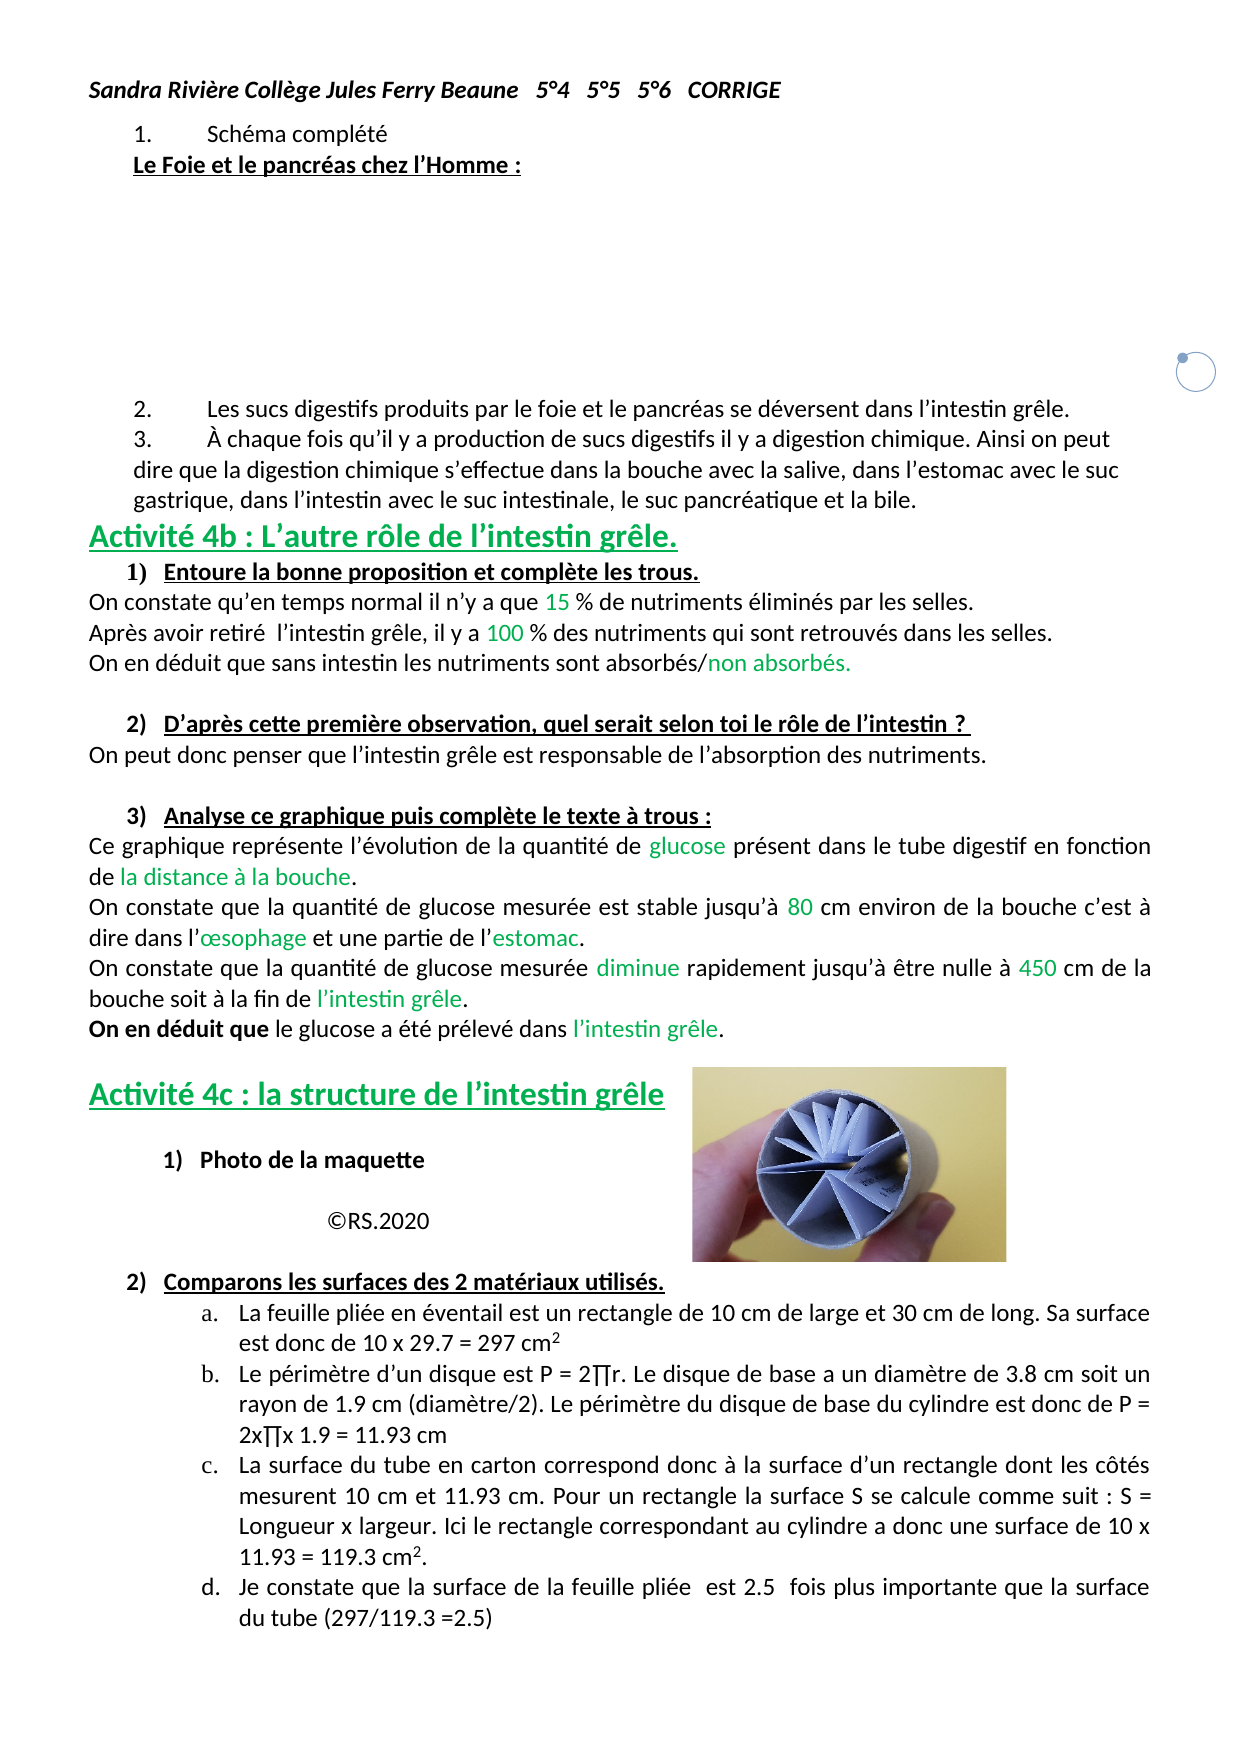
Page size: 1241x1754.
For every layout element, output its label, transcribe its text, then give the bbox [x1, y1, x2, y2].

list Les sucs digestifs produits par le foie et le pancréas se déversent dans l’intestin grêle. [133, 393, 1152, 423]
text On constate que la quantité de glucose mesurée est stable jusqu’à 80 cm environ de la bouche c’est à dire dans l’œsophage et une partie de l’estomac. [89, 891, 1152, 952]
list Le périmètre d’un disque est P = 2∏r. Le disque de base a un diamètre de 3.8 cm soit un rayon de 1.9 cm (diamètre/2). Le périmètre du disque de base du cylindre est donc de P = 2x∏x 1.9 = 11.93 cm [201, 1358, 1152, 1449]
text Ce graphique représente l’évolution de la quantité de glucose présent dans le tube digestif en fonction de la distance à la bouche. [89, 830, 1152, 891]
list D’après cette première observation, quel serait selon toi le rôle de l’intestin ? [126, 708, 1152, 739]
list Comparons les surfaces des 2 matériaux utilisés. [126, 1266, 1152, 1297]
text Activité 4b : L’autre rôle de l’intestin grêle. [89, 515, 1152, 556]
list [1007, 1144, 1152, 1174]
list Je constate que la surface de la feuille pliée est 2.5 fois plus importante que la surface du tube (297/119.3 =2.5) [201, 1571, 1152, 1632]
text On constate qu’en temps normal il n’y a que 15 % de nutriments éliminés par les selles. [89, 586, 1152, 617]
list À chaque fois qu’il y a production de sucs digestifs il y a digestion chimique. Ainsi on peut dire que la digestion chimique s’effectue dans la bouche avec la salive, dans l’estomac avec le suc gastrique, dans l’intestin avec le suc intestinale, le suc pancréatique et la bile. [133, 423, 1152, 515]
list Photo de la maquette [162, 1144, 692, 1174]
text On constate que la quantité de glucose mesurée diminue rapidement jusqu’à être nulle à 450 cm de la bouche soit à la fin de l’intestin grêle. [89, 952, 1152, 1013]
list Analyse ce graphique puis complète le texte à trous : [126, 800, 1152, 830]
text ©RS.2020 [162, 1205, 692, 1236]
text On en déduit que le glucose a été prélevé dans l’intestin grêle. [89, 1013, 1152, 1044]
text [1007, 1205, 1152, 1236]
list La surface du tube en carton correspond donc à la surface d’un rectangle dont les côtés mesurent 10 cm et 11.93 cm. Pour un rectangle la surface S se calcule comme suit : S = Longueur x largeur. Ici le rectangle correspondant au cylindre a donc une surface de 10 x 11.93 = 119.3 cm2. [201, 1449, 1152, 1571]
text On en déduit que sans intestin les nutriments sont absorbés/non absorbés. [89, 647, 1152, 678]
text On peut donc penser que l’intestin grêle est responsable de l’absorption des nutriments. [89, 739, 1152, 769]
list La feuille pliée en éventail est un rectangle de 10 cm de large et 30 cm de long. Sa surface est donc de 10 x 29.7 = 297 cm2 [201, 1297, 1152, 1358]
text Le Foie et le pancréas chez l’Homme : [133, 149, 1152, 179]
text Activité 4c : la structure de l’intestin grêle [89, 1073, 692, 1113]
list Schéma complété [133, 118, 1152, 149]
list Entoure la bonne proposition et complète les trous. [126, 556, 1152, 586]
text Après avoir retiré l’intestin grêle, il y a 100 % des nutriments qui sont retrouvés dans les selles. [89, 617, 1152, 647]
text [1007, 1073, 1152, 1113]
